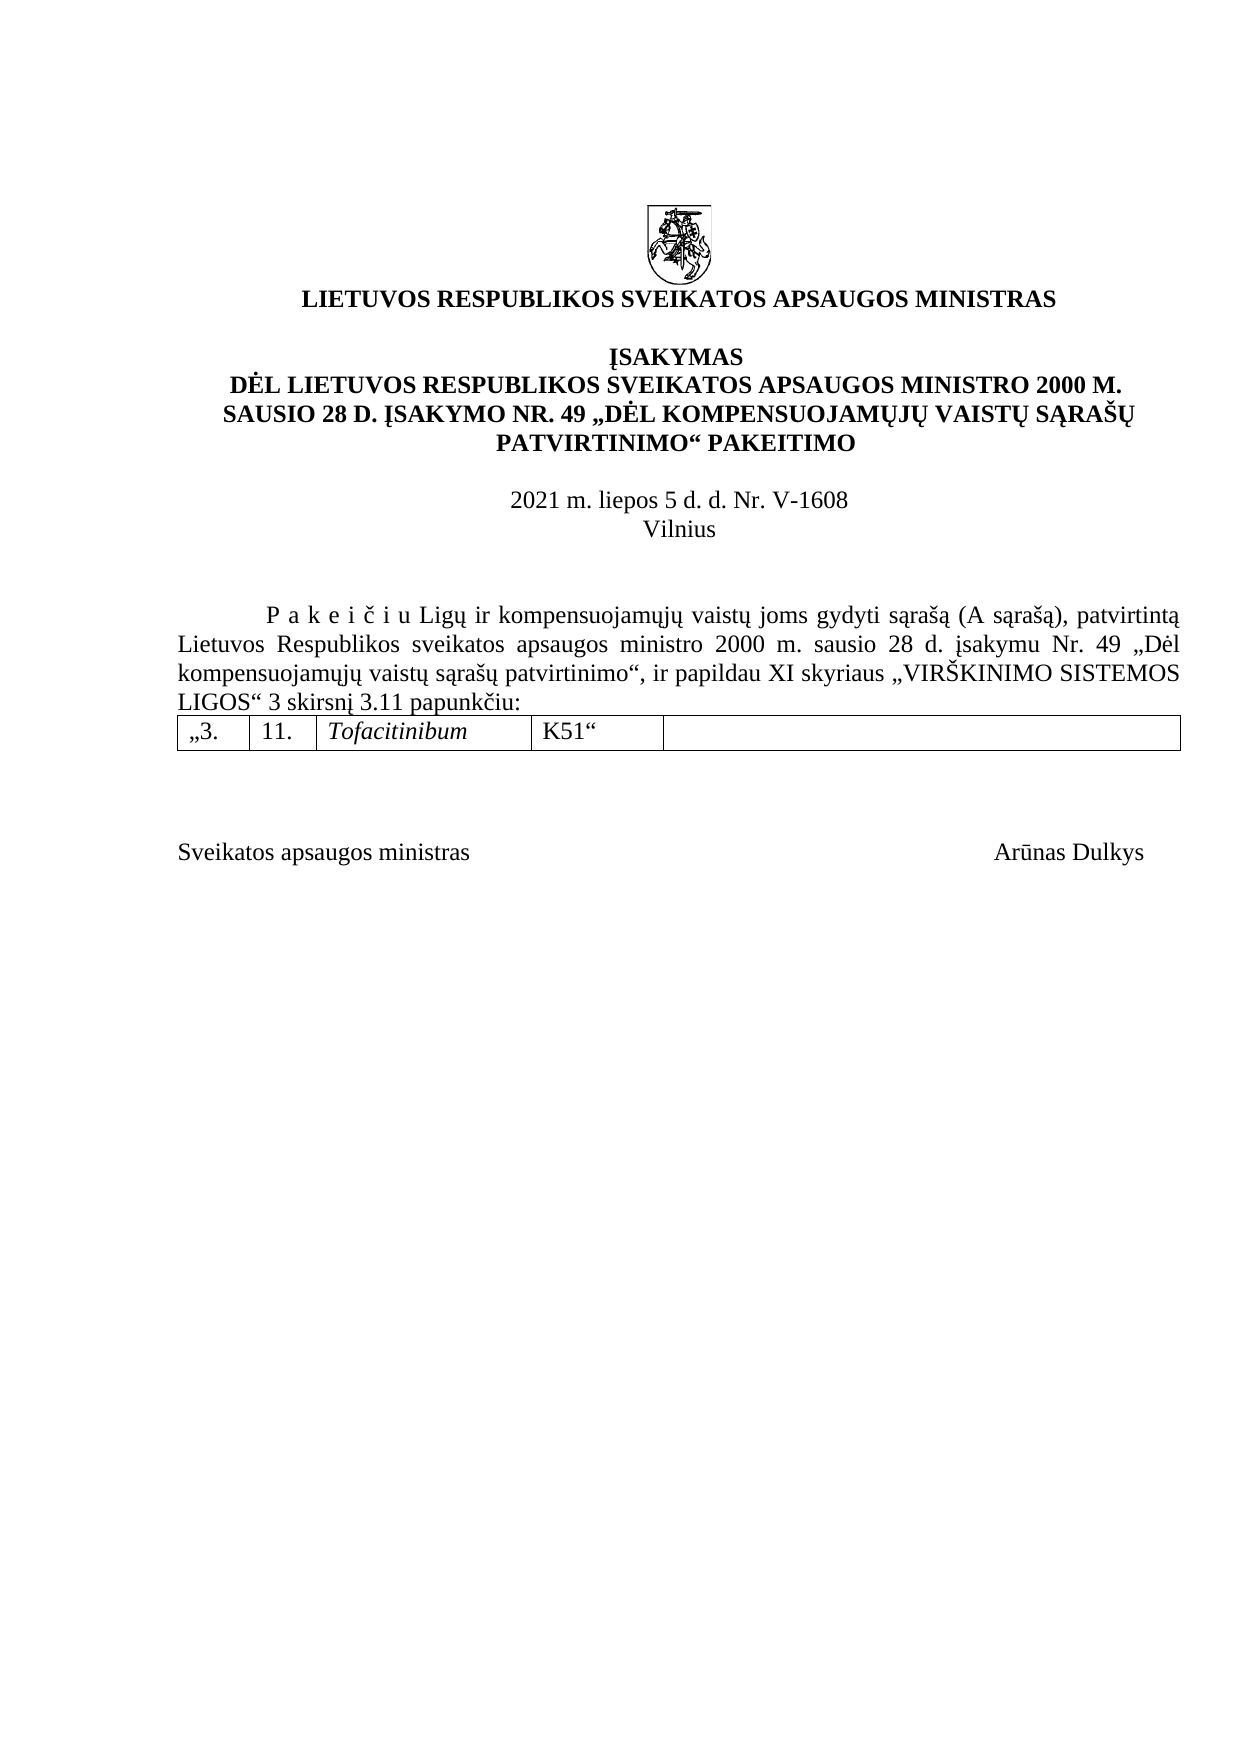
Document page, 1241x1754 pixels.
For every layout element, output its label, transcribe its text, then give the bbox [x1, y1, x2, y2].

table_header [664, 716, 1180, 749]
text LIETUVOS RESPUBLIKOS SVEIKATOS APSAUGOS MINISTRAS [177, 284, 1181, 313]
text Sveikatos apsaugos ministras Arūnas Dulkys [177, 837, 1181, 866]
table_header 11. [250, 716, 316, 749]
table_header K51“ [532, 716, 663, 749]
table_header Tofacitinibum [317, 716, 531, 749]
text 2021 m. liepos 5 d. d. Nr. V-1608 [177, 485, 1181, 514]
text DĖL LIETUVOS RESPUBLIKOS SVEIKATOS APSAUGOS MINISTRO 2000 M. [177, 370, 1181, 399]
table_header „3. [178, 716, 249, 749]
text P a k e i č i u Ligų ir kompensuojamųjų vaistų joms gydyti sąrašą (A sąrašą), patvirtintą Lietuvos Respublikos sveikatos apsaugos ministro 2000 m. sausio 28 d. įsakymu Nr. 49 „Dėl kompensuojamųjų vaistų sąrašų patvirtinimo“, ir papildau XI skyriaus „VIRŠKINIMO SISTEMOS LIGOS“ 3 skirsnį 3.11 papunkčiu: [177, 600, 1181, 715]
text Vilnius [177, 514, 1181, 543]
text SAUSIO 28 D. ĮSAKYMO NR. 49 „DĖL KOMPENSUOJAMŲJŲ VAISTŲ SĄRAŠŲ PATVIRTINIMO“ PAKEITIMO [177, 399, 1181, 457]
text ĮSAKYMAS [177, 342, 1181, 370]
